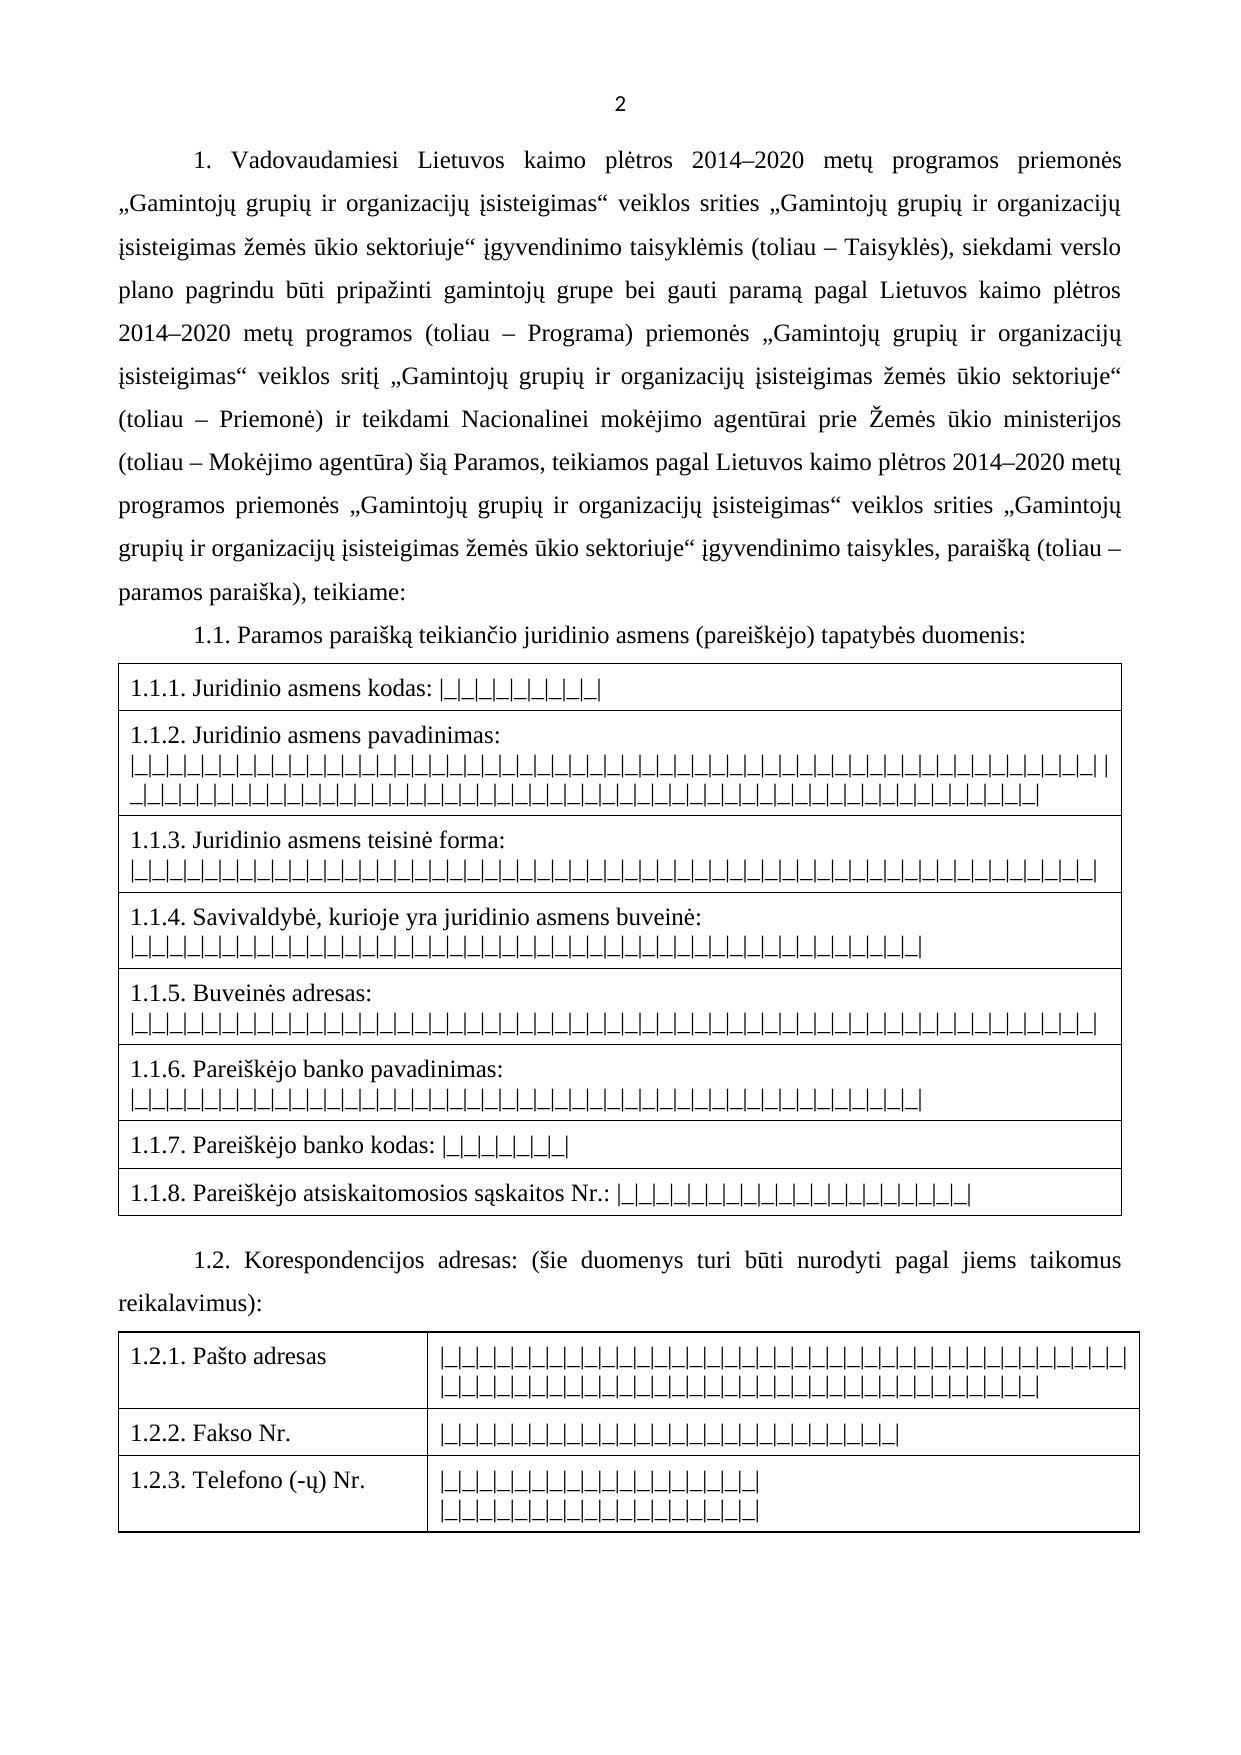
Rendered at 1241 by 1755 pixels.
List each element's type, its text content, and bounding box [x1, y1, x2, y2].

table_cell 1.1.6. Pareiškėjo banko pavadinimas: |_|_|_|_|_|_|_|_|_|_|_|_|_|_|_|_|_|_|_|_|_|_|_|_|_|_|_|_|_|_|_|_|_|_|_|_|_|_|_|_|_|_|_|_|_| [119, 1045, 1121, 1120]
table_cell |_|_|_|_|_|_|_|_|_|_|_|_|_|_|_|_|_|_|_|_|_|_|_|_|_|_| [428, 1409, 1139, 1455]
table_cell 1.1.4. Savivaldybė, kurioje yra juridinio asmens buveinė: |_|_|_|_|_|_|_|_|_|_|_|_|_|_|_|_|_|_|_|_|_|_|_|_|_|_|_|_|_|_|_|_|_|_|_|_|_|_|_|_|_|_|_|_|_| [119, 893, 1121, 968]
table_header |_|_|_|_|_|_|_|_|_|_|_|_|_|_|_|_|_|_|_|_|_|_|_|_|_|_|_|_|_|_|_|_|_|_|_|_|_|_|_| |_|_|_|_|_|_|_|_|_|_|_|_|_|_|_|_|_|_|_|_|_|_|_|_|_|_|_|_|_|_|_|_|_|_| [428, 1333, 1139, 1408]
table_cell 1.2.3. Telefono (-ų) Nr. [119, 1456, 427, 1531]
table_cell 1.1.7. Pareiškėjo banko kodas: |_|_|_|_|_|_|_| [119, 1121, 1121, 1168]
text 1. Vadovaudamiesi Lietuvos kaimo plėtros 2014–2020 metų programos priemonės „Gamintojų grupių ir organizacijų įsisteigimas“ veiklos srities „Gamintojų grupių ir organizacijų įsisteigimas žemės ūkio sektoriuje“ įgyvendinimo taisyklėmis (toliau – Taisyklės), siekdami verslo plano pagrindu būti pripažinti gamintojų grupe bei gauti paramą pagal Lietuvos kaimo plėtros 2014–2020 metų programos (toliau – Programa) priemonės „Gamintojų grupių ir organizacijų įsisteigimas“ veiklos sritį „Gamintojų grupių ir organizacijų įsisteigimas žemės ūkio sektoriuje“ (toliau – Priemonė) ir teikdami Nacionalinei mokėjimo agentūrai prie Žemės ūkio ministerijos (toliau – Mokėjimo agentūra) šią Paramos, teikiamos pagal Lietuvos kaimo plėtros 2014–2020 metų programos priemonės „Gamintojų grupių ir organizacijų įsisteigimas“ veiklos srities „Gamintojų grupių ir organizacijų įsisteigimas žemės ūkio sektoriuje“ įgyvendinimo taisykles, paraišką (toliau – paramos paraiška), teikiame: [118, 145, 1122, 605]
table_cell |_|_|_|_|_|_|_|_|_|_|_|_|_|_|_|_|_|_| |_|_|_|_|_|_|_|_|_|_|_|_|_|_|_|_|_|_| [428, 1456, 1139, 1531]
table_cell 1.2.2. Fakso Nr. [119, 1409, 427, 1455]
table_cell 1.1.2. Juridinio asmens pavadinimas: |_|_|_|_|_|_|_|_|_|_|_|_|_|_|_|_|_|_|_|_|_|_|_|_|_|_|_|_|_|_|_|_|_|_|_|_|_|_|_|_|_|_|_|_|_|_|_|_|_|_|_|_|_|_|_| |_|_|_|_|_|_|_|_|_|_|_|_|_|_|_|_|_|_|_|_|_|_|_|_|_|_|_|_|_|_|_|_|_|_|_|_|_|_|_|_|_|_|_|_|_|_|_|_|_|_|_|_| [119, 711, 1121, 815]
table_cell 1.1.3. Juridinio asmens teisinė forma: |_|_|_|_|_|_|_|_|_|_|_|_|_|_|_|_|_|_|_|_|_|_|_|_|_|_|_|_|_|_|_|_|_|_|_|_|_|_|_|_|_|_|_|_|_|_|_|_|_|_|_|_|_|_|_| [119, 816, 1121, 892]
text 1.1. Paramos paraišką teikiančio juridinio asmens (pareiškėjo) tapatybės duomenis: [118, 620, 1122, 648]
table_cell 1.1.5. Buveinės adresas: |_|_|_|_|_|_|_|_|_|_|_|_|_|_|_|_|_|_|_|_|_|_|_|_|_|_|_|_|_|_|_|_|_|_|_|_|_|_|_|_|_|_|_|_|_|_|_|_|_|_|_|_|_|_|_| [119, 969, 1121, 1044]
table_header 1.1.1. Juridinio asmens kodas: |_|_|_|_|_|_|_|_|_| [119, 664, 1121, 710]
text 1.2. Korespondencijos adresas: (šie duomenys turi būti nurodyti pagal jiems taikomus reikalavimus): [118, 1245, 1122, 1317]
table_cell 1.1.8. Pareiškėjo atsiskaitomosios sąskaitos Nr.: |_|_|_|_|_|_|_|_|_|_|_|_|_|_|_|_|_|_|_|_| [119, 1169, 1121, 1215]
table_header 1.2.1. Pašto adresas [119, 1333, 427, 1408]
